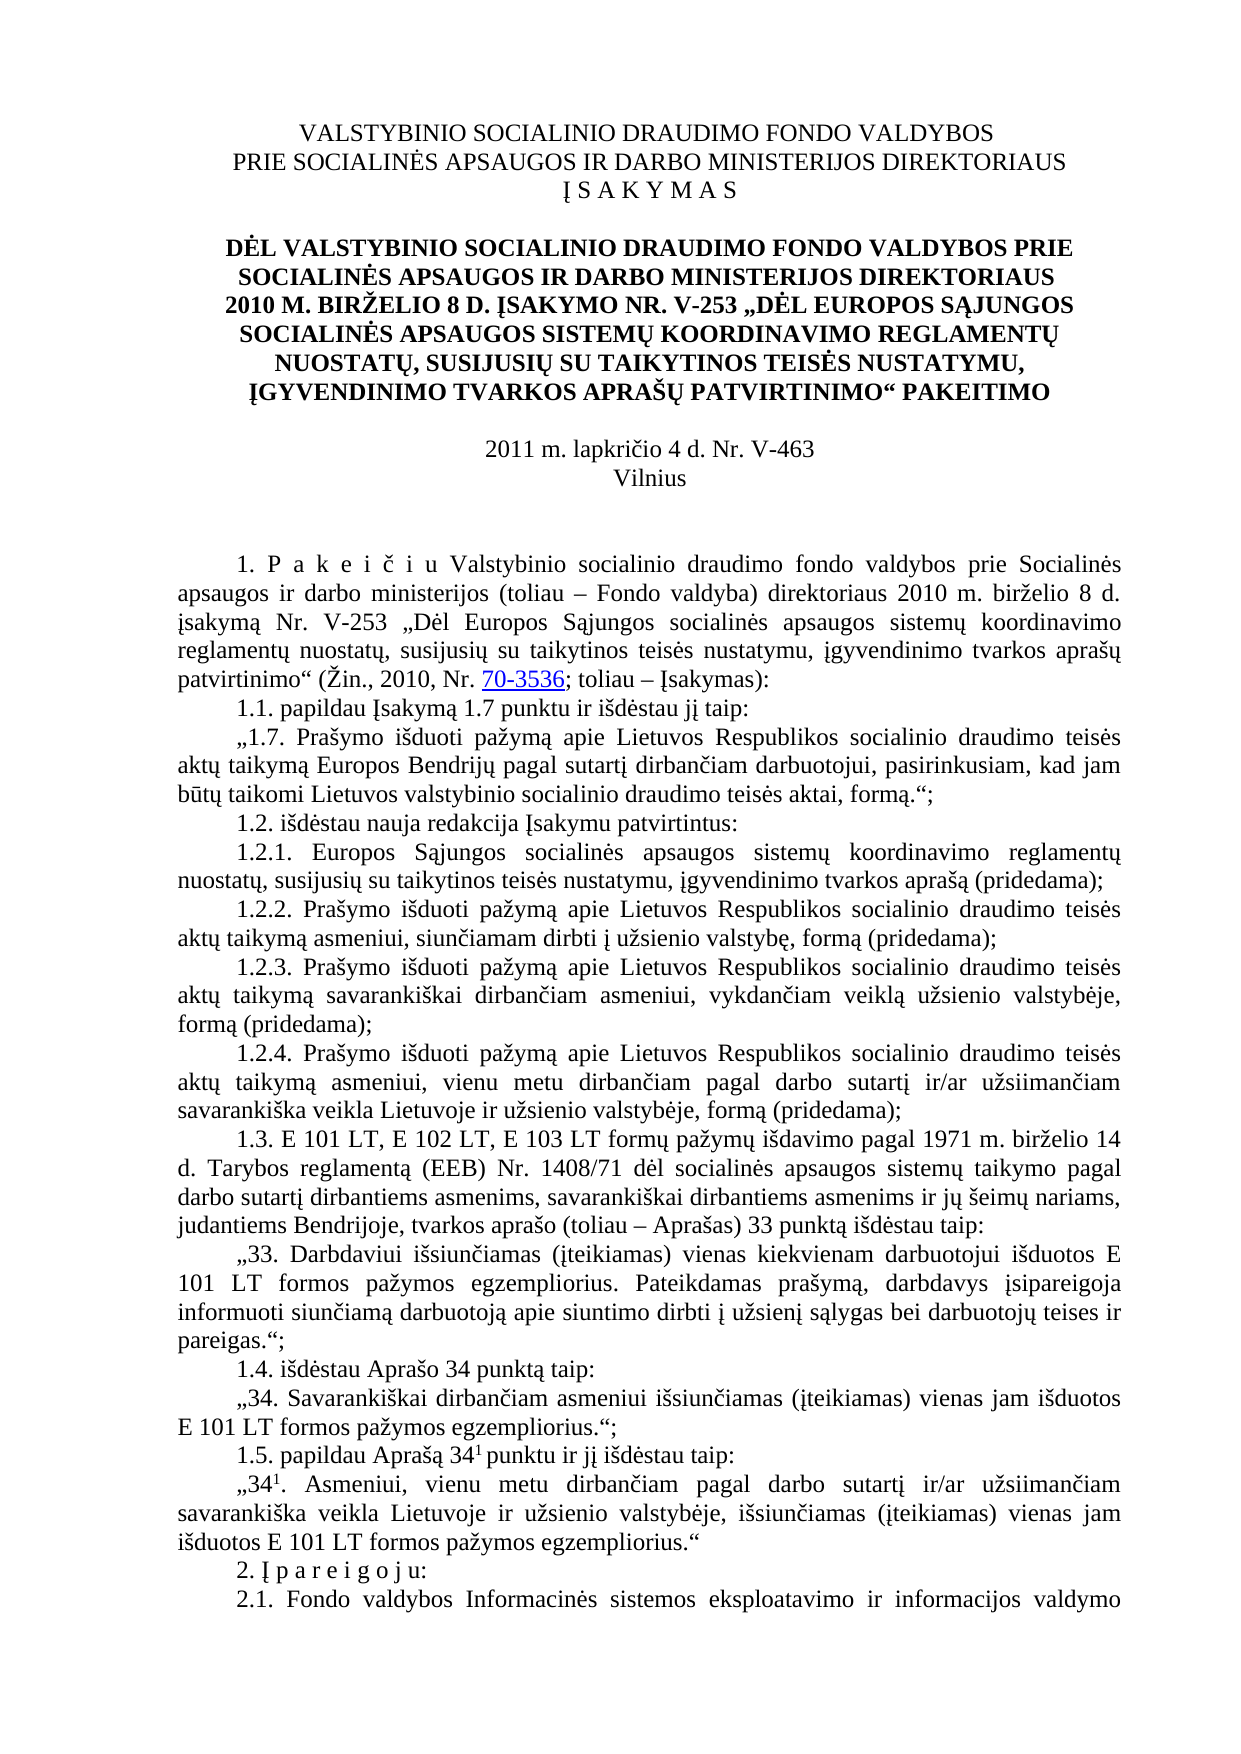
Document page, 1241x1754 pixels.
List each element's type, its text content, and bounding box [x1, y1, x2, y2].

text „34. Savarankiškai dirbančiam asmeniui išsiunčiamas (įteikiamas) vienas jam išduotos E 101 LT formos pažymos egzempliorius.“; [177, 1383, 1122, 1441]
text Valstybinio socialinio draudimo fondo valdybos [177, 118, 1122, 147]
text 1.5. papildau Aprašą 341 punktu ir jį išdėstau taip: [177, 1441, 1122, 1469]
text „341. Asmeniui, vienu metu dirbančiam pagal darbo sutartį ir/ar užsiimančiam savarankiška veikla Lietuvoje ir užsienio valstybėje, išsiunčiamas (įteikiamas) vienas jam išduotos E 101 LT formos pažymos egzempliorius.“ [177, 1469, 1122, 1556]
text 1.2.4. Prašymo išduoti pažymą apie Lietuvos Respublikos socialinio draudimo teisės aktų taikymą asmeniui, vienu metu dirbančiam pagal darbo sutartį ir/ar užsiimančiam savarankiška veikla Lietuvoje ir užsienio valstybėje, formą (pridedama); [177, 1038, 1122, 1124]
text Vilnius [177, 463, 1122, 492]
text „1.7. Prašymo išduoti pažymą apie Lietuvos Respublikos socialinio draudimo teisės aktų taikymą Europos Bendrijų pagal sutartį dirbančiam darbuotojui, pasirinkusiam, kad jam būtų taikomi Lietuvos valstybinio socialinio draudimo teisės aktai, formą.“; [177, 722, 1122, 808]
text 2. Į p a r e i g o j u: [177, 1556, 1122, 1584]
text 1.4. išdėstau Aprašo 34 punktą taip: [177, 1354, 1122, 1383]
text 1.1. papildau Įsakymą 1.7 punktu ir išdėstau jį taip: [177, 693, 1122, 722]
text 1.2.2. Prašymo išduoti pažymą apie Lietuvos Respublikos socialinio draudimo teisės aktų taikymą asmeniui, siunčiamam dirbti į užsienio valstybę, formą (pridedama); [177, 894, 1122, 952]
text prie Socialinės apsaugos ir darbo ministerijos DirektoriAus [177, 147, 1122, 176]
text 1.2. išdėstau nauja redakcija Įsakymu patvirtintus: [177, 808, 1122, 837]
text 1.2.3. Prašymo išduoti pažymą apie Lietuvos Respublikos socialinio draudimo teisės aktų taikymą savarankiškai dirbančiam asmeniui, vykdančiam veiklą užsienio valstybėje, formą (pridedama); [177, 952, 1122, 1038]
text 2.1. Fondo valdybos Informacinės sistemos eksploatavimo ir informacijos valdymo [177, 1584, 1122, 1613]
text „33. Darbdaviui išsiunčiamas (įteikiamas) vienas kiekvienam darbuotojui išduotos E 101 LT formos pažymos egzempliorius. Pateikdamas prašymą, darbdavys įsipareigoja informuoti siunčiamą darbuotoją apie siuntimo dirbti į užsienį sąlygas bei darbuotojų teises ir pareigas.“; [177, 1239, 1122, 1354]
text 1.3. E 101 LT, E 102 LT, E 103 LT formų pažymų išdavimo pagal 1971 m. birželio 14 d. Tarybos reglamentą (EEB) Nr. 1408/71 dėl socialinės apsaugos sistemų taikymo pagal darbo sutartį dirbantiems asmenims, savarankiškai dirbantiems asmenims ir jų šeimų nariams, judantiems Bendrijoje, tvarkos aprašo (toliau – Aprašas) 33 punktą išdėstau taip: [177, 1124, 1122, 1239]
text DĖL VALSTYBINIO SOCIALINIO DRAUDIMO FONDO VALDYBOS PRIE SOCIALINĖS APSAUGOS IR DARBO MINISTERIJOS DIREKTORIAUS 2010 M. BIRŽELIO 8 D. ĮSAKYMO Nr. V-253 „DĖL EUROPOS SĄJUNGOS SOCIALINĖS APSAUGOS SISTEMŲ KOORDINAVIMO REGLAMENTŲ NUOSTATŲ, SUSIJUSIŲ SU TAIKYTINOS TEISĖS NUSTATYMU, ĮGYVENDINIMO TVARKOS APRAŠŲ PATVIRTINIMO“ PAKEITIMO [177, 233, 1122, 406]
text 1.2.1. Europos Sąjungos socialinės apsaugos sistemų koordinavimo reglamentų nuostatų, susijusių su taikytinos teisės nustatymu, įgyvendinimo tvarkos aprašą (pridedama); [177, 837, 1122, 894]
text 2011 m. lapkričio 4 d. Nr. V-463 [177, 434, 1122, 463]
text 1. P a k e i č i u Valstybinio socialinio draudimo fondo valdybos prie Socialinės apsaugos ir darbo ministerijos (toliau – Fondo valdyba) direktoriaus 2010 m. birželio 8 d. įsakymą Nr. V-253 „Dėl Europos Sąjungos socialinės apsaugos sistemų koordinavimo reglamentų nuostatų, susijusių su taikytinos teisės nustatymu, įgyvendinimo tvarkos aprašų patvirtinimo“ (Žin., 2010, Nr. 70-3536; toliau – Įsakymas): [177, 549, 1122, 693]
text Į s a k y m a s [177, 176, 1122, 204]
